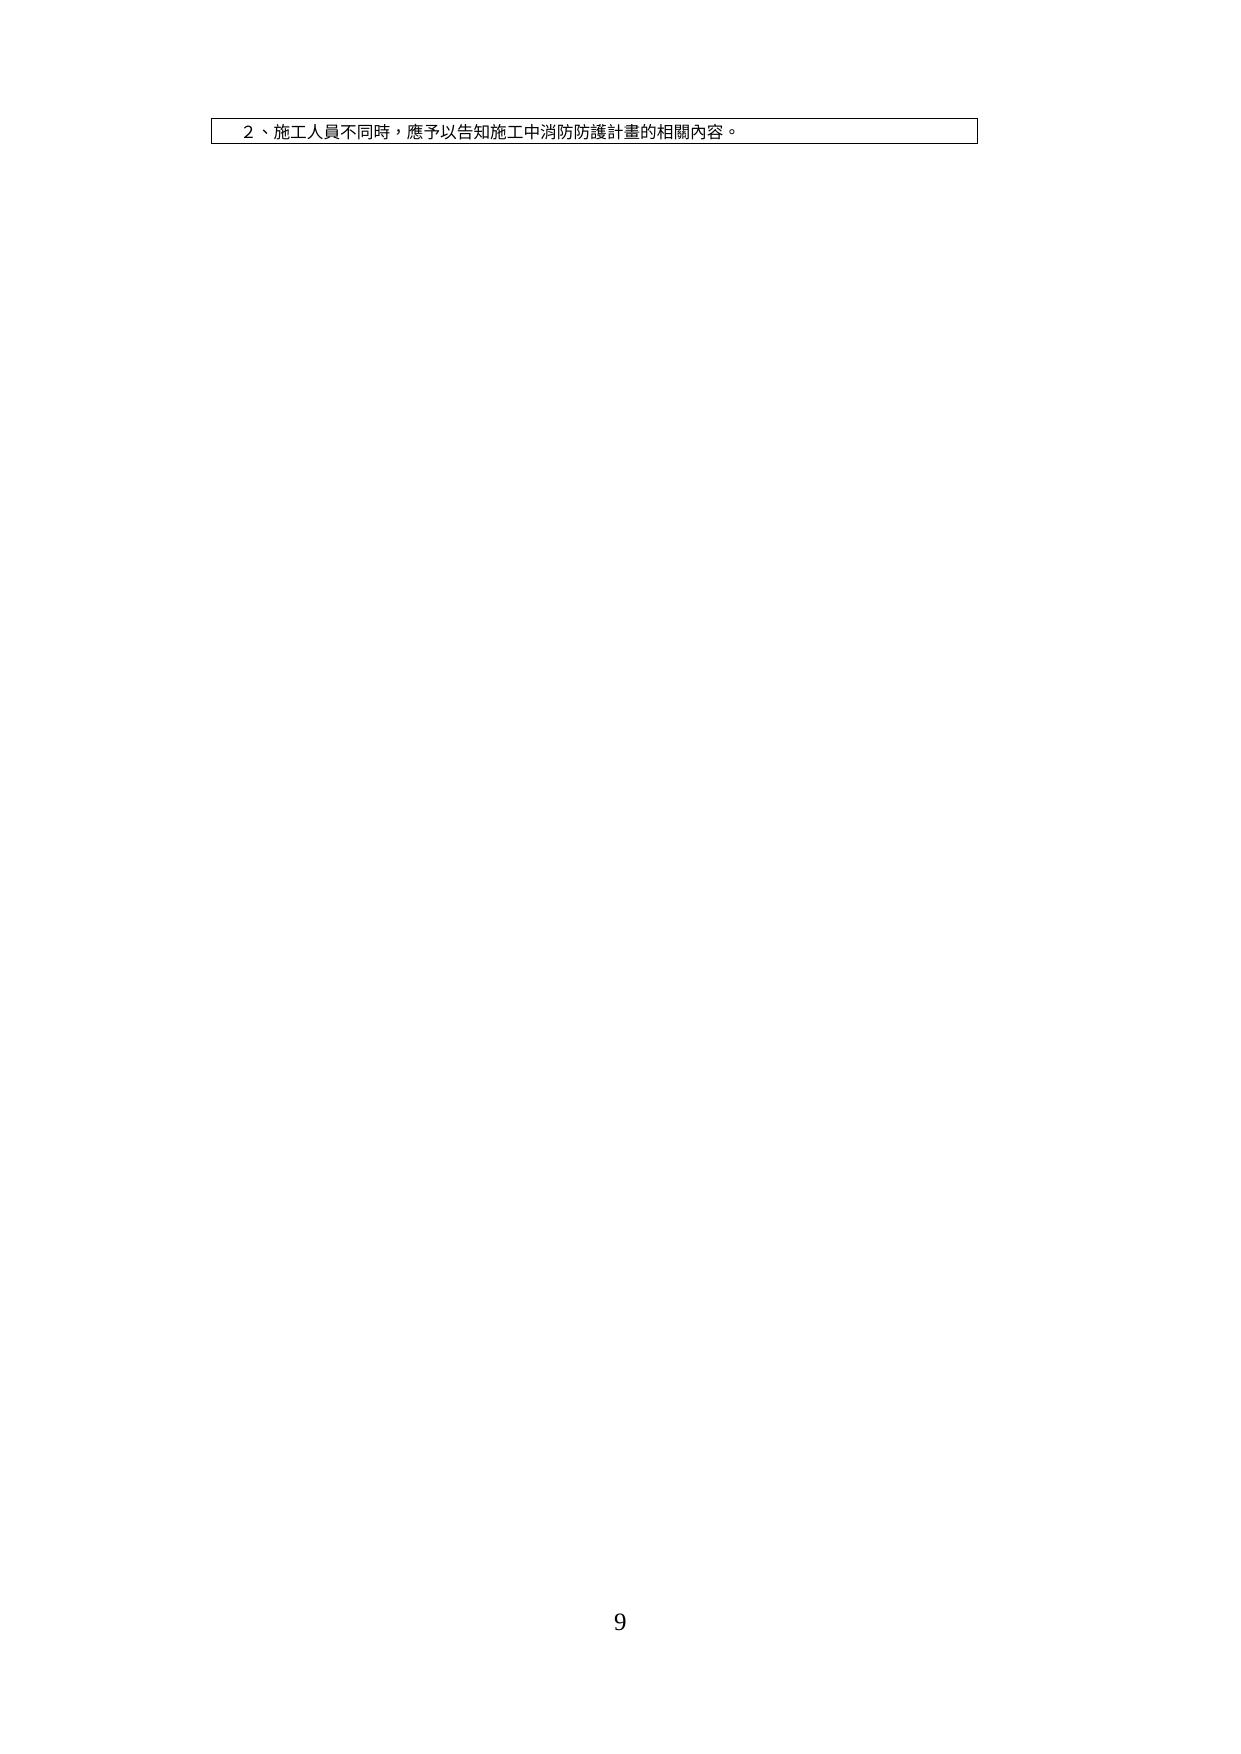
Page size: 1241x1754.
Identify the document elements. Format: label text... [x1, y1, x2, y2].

table_cell ２、施工人員不同時，應予以告知施工中消防防護計畫的相關內容。 [212, 119, 977, 143]
